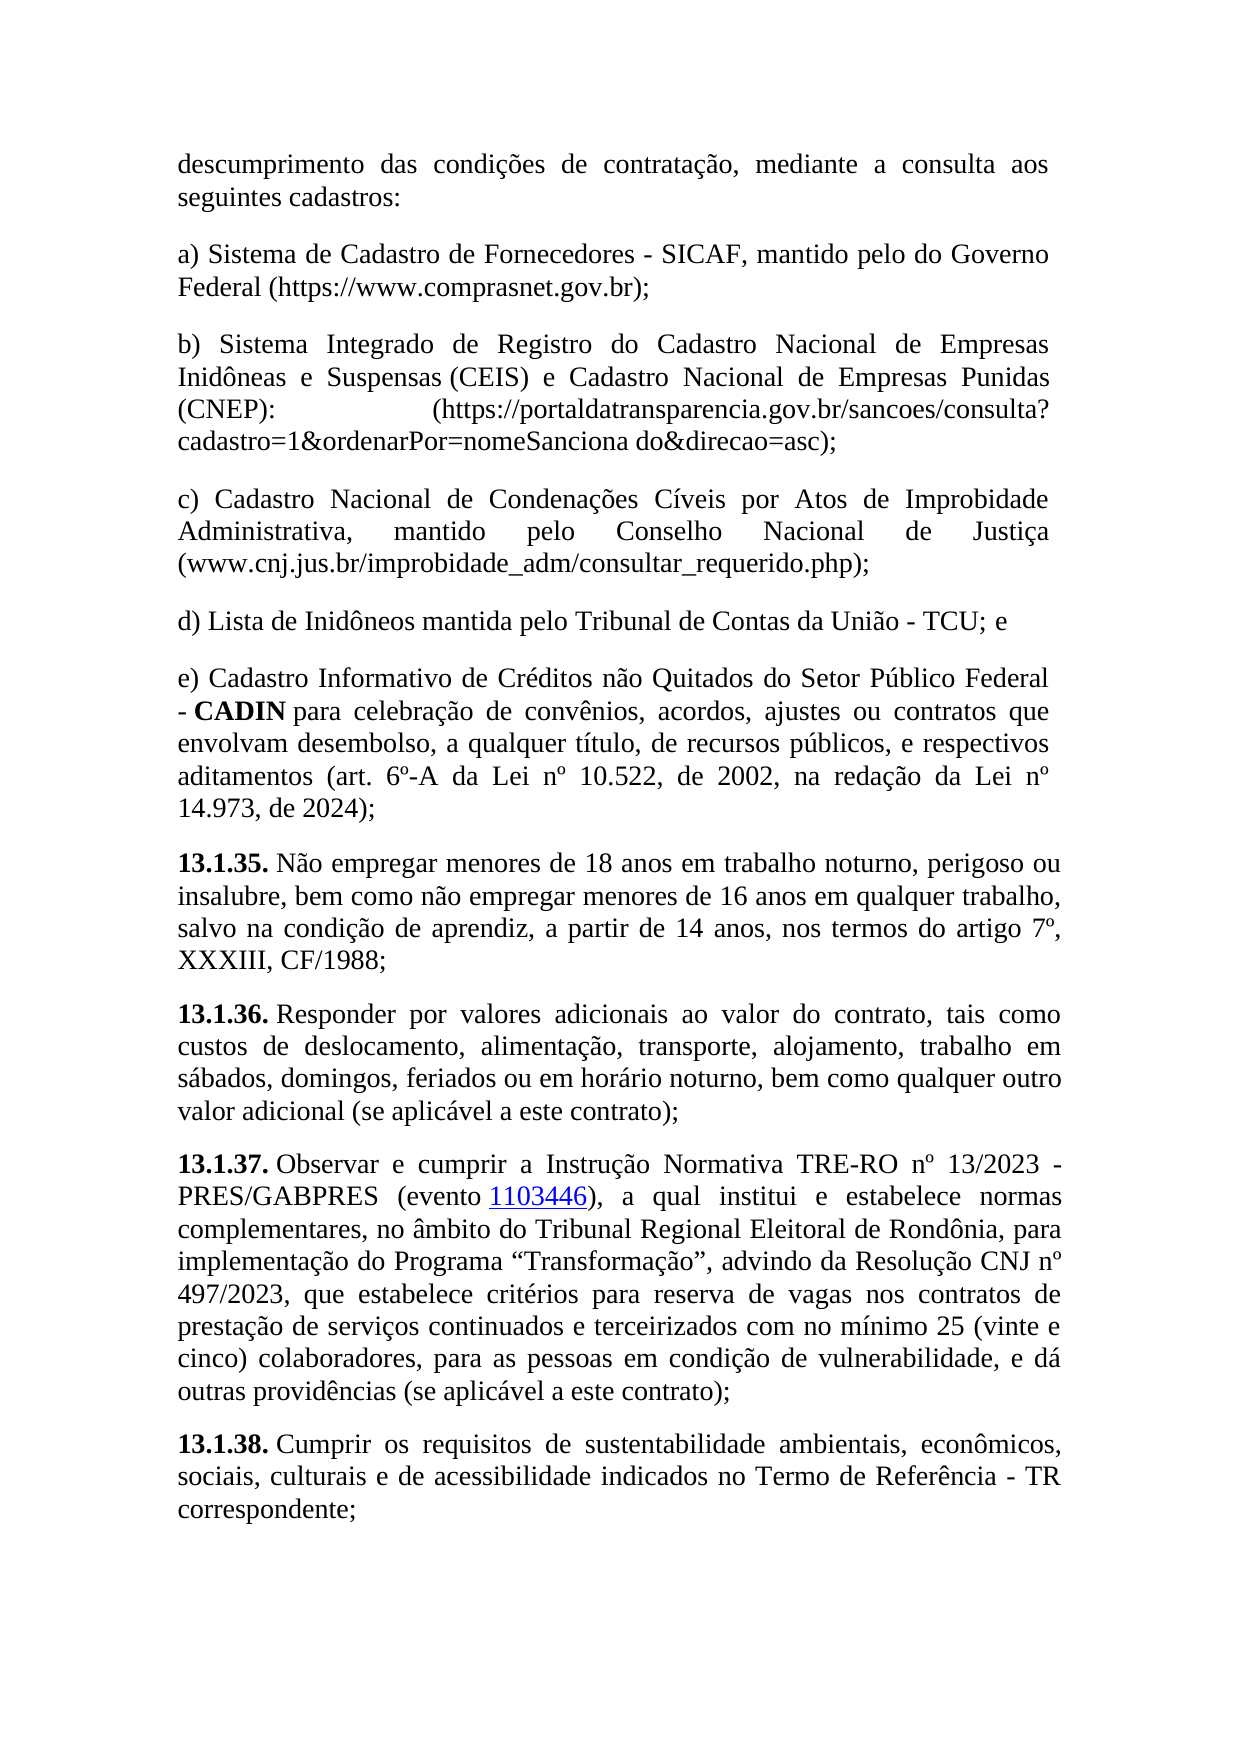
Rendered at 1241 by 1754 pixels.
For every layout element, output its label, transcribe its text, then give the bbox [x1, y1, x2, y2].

text b) Sistema Integrado de Registro do Cadastro Nacional de Empresas Inidôneas e Suspensas (CEIS) e Cadastro Nacional de Empresas Punidas (CNEP): (https://portaldatransparencia.gov.br/sancoes/consulta?cadastro=1&ordenarPor=nomeSanciona do&direcao=asc); [177, 327, 1051, 457]
text 13.1.36. Responder por valores adicionais ao valor do contrato, tais como custos de deslocamento, alimentação, transporte, alojamento, trabalho em sábados, domingos, feriados ou em horário noturno, bem como qualquer outro valor adicional (se aplicável a este contrato); [177, 997, 1063, 1126]
text 13.1.38. Cumprir os requisitos de sustentabilidade ambientais, econômicos, sociais, culturais e de acessibilidade indicados no Termo de Referência - TR correspondente; [177, 1427, 1063, 1524]
text 13.1.35. Não empregar menores de 18 anos em trabalho noturno, perigoso ou insalubre, bem como não empregar menores de 16 anos em qualquer trabalho, salvo na condição de aprendiz, a partir de 14 anos, nos termos do artigo 7º, XXXIII, CF/1988; [177, 846, 1063, 976]
text c) Cadastro Nacional de Condenações Cíveis por Atos de Improbidade Administrativa, mantido pelo Conselho Nacional de Justiça (www.cnj.jus.br/improbidade_adm/consultar_requerido.php); [177, 482, 1051, 579]
text e) Cadastro Informativo de Créditos não Quitados do Setor Público Federal - CADIN para celebração de convênios, acordos, ajustes ou contratos que envolvam desembolso, a qualquer título, de recursos públicos, e respectivos aditamentos (art. 6º-A da Lei nº 10.522, de 2002, na redação da Lei nº 14.973, de 2024); [177, 661, 1051, 823]
text a) Sistema de Cadastro de Fornecedores - SICAF, mantido pelo do Governo Federal (https://www.comprasnet.gov.br); [177, 237, 1051, 302]
text 13.1.37. Observar e cumprir a Instrução Normativa TRE-RO nº 13/2023 - PRES/GABPRES (evento 1103446), a qual institui e estabelece normas complementares, no âmbito do Tribunal Regional Eleitoral de Rondônia, para implementação do Programa “Transformação”, advindo da Resolução CNJ nº 497/2023, que estabelece critérios para reserva de vagas nos contratos de prestação de serviços continuados e terceirizados com no mínimo 25 (vinte e cinco) colaboradores, para as pessoas em condição de vulnerabilidade, e dá outras providências (se aplicável a este contrato); [177, 1147, 1063, 1406]
text descumprimento das condições de contratação, mediante a consulta aos seguintes cadastros: [177, 148, 1051, 212]
text d) Lista de Inidôneos mantida pelo Tribunal de Contas da União - TCU; e [177, 604, 1051, 636]
